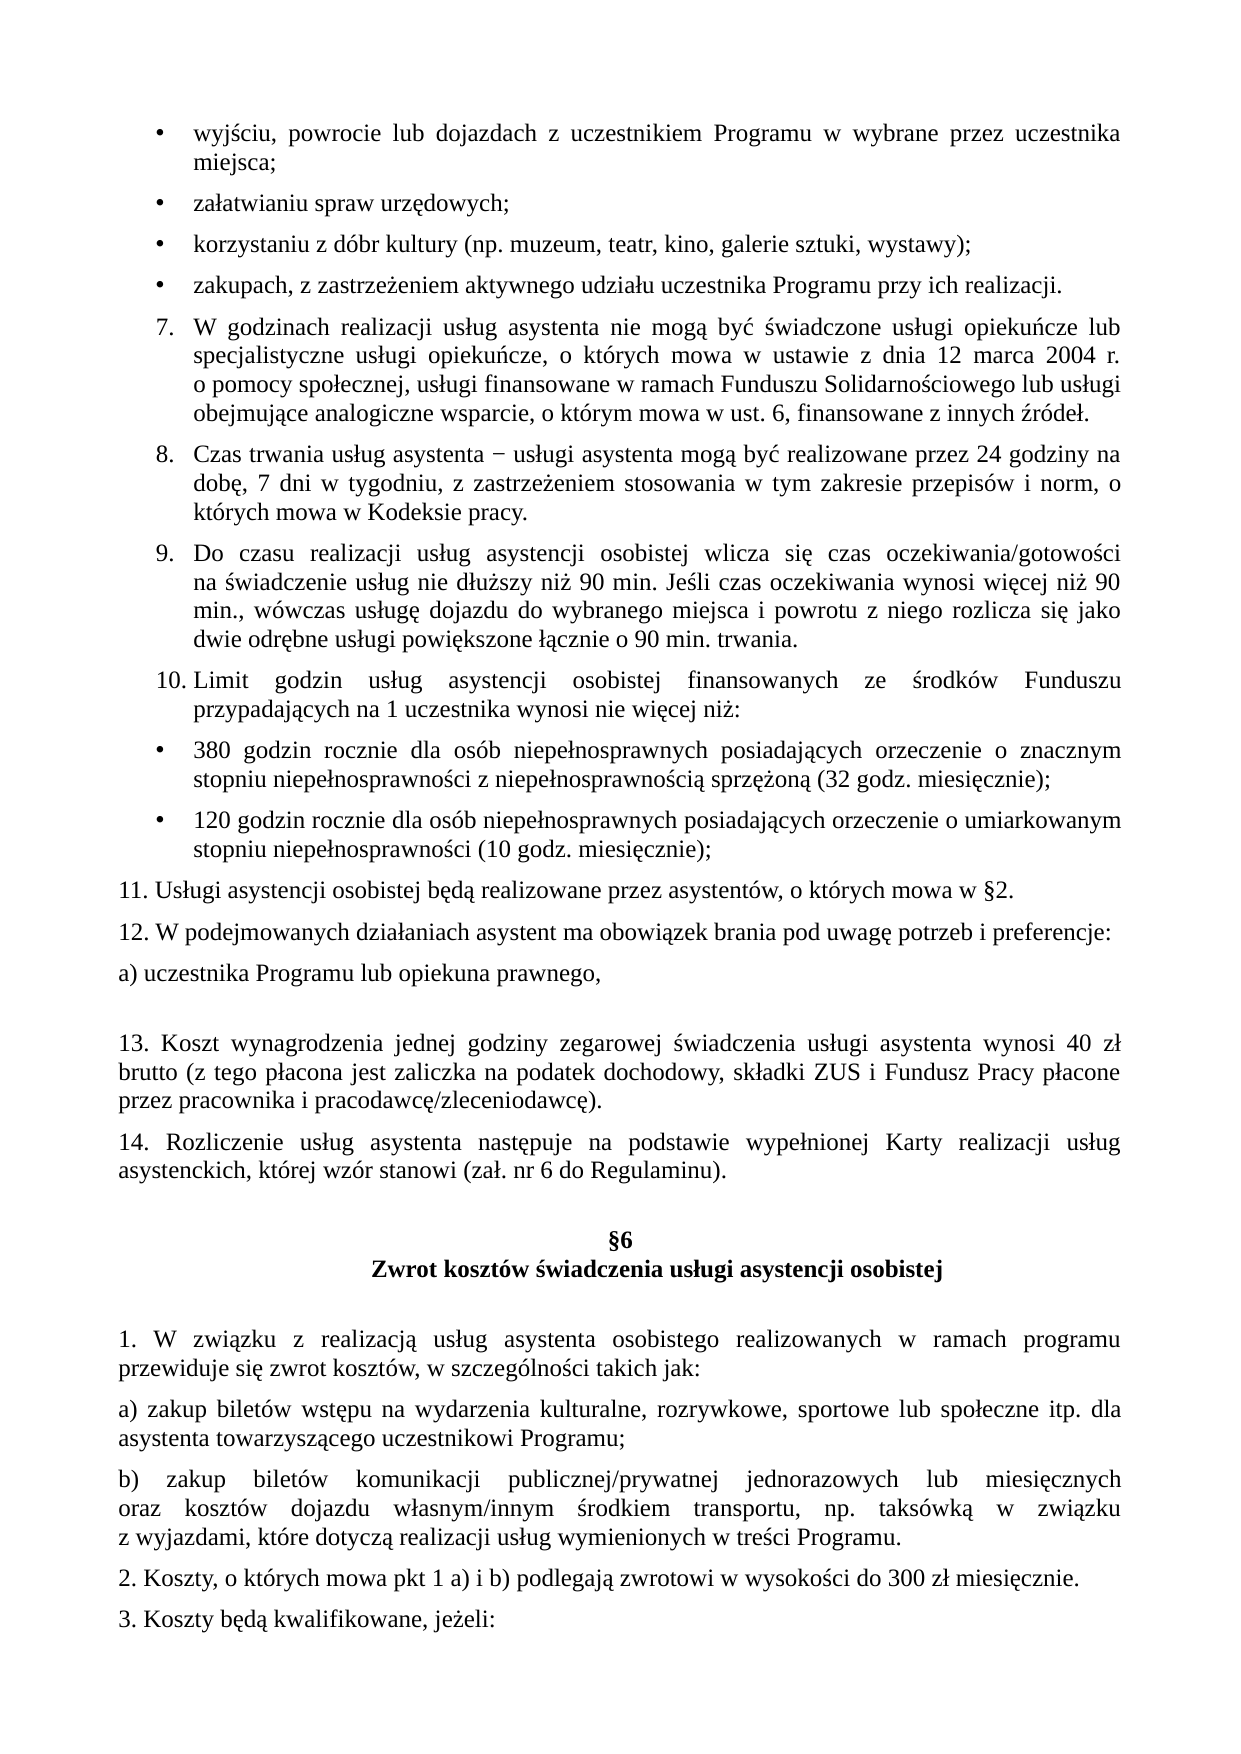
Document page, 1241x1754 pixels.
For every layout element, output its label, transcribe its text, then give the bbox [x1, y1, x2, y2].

text a) uczestnika Programu lub opiekuna prawnego, [118, 958, 1122, 987]
list 14. Rozliczenie usług asystenta następuje na podstawie wypełnionej Karty realizacji usług asystenckich, której wzór stanowi (zał. nr 6 do Regulaminu). [118, 1127, 1122, 1184]
list 3. Koszty będą kwalifikowane, jeżeli: [118, 1604, 1122, 1633]
list 380 godzin rocznie dla osób niepełnosprawnych posiadających orzeczenie o znacznym stopniu niepełnosprawności z niepełnosprawnością sprzężoną (32 godz. miesięcznie); [156, 736, 1122, 793]
list Zwrot kosztów świadczenia usługi asystencji osobistej [118, 1254, 1122, 1283]
list załatwianiu spraw urzędowych; [156, 188, 1122, 217]
list 11. Usługi asystencji osobistej będą realizowane przez asystentów, o których mowa w §2. [118, 876, 1122, 904]
list korzystaniu z dóbr kultury (np. muzeum, teatr, kino, galerie sztuki, wystawy); [156, 229, 1122, 258]
list 12. W podejmowanych działaniach asystent ma obowiązek brania pod uwagę potrzeb i preferencje: [118, 917, 1122, 946]
text a) zakup biletów wstępu na wydarzenia kulturalne, rozrywkowe, sportowe lub społeczne itp. dla asystenta towarzyszącego uczestnikowi Programu; [118, 1394, 1122, 1452]
list 120 godzin rocznie dla osób niepełnosprawnych posiadających orzeczenie o umiarkowanym stopniu niepełnosprawności (10 godz. miesięcznie); [156, 806, 1122, 863]
list W godzinach realizacji usług asystenta nie mogą być świadczone usługi opiekuńcze lub specjalistyczne usługi opiekuńcze, o których mowa w ustawie z dnia 12 marca 2004 r. o pomocy społecznej, usługi finansowane w ramach Funduszu Solidarnościowego lub usługi obejmujące analogiczne wsparcie, o którym mowa w ust. 6, finansowane z innych źródeł. [156, 312, 1122, 427]
list wyjściu, powrocie lub dojazdach z uczestnikiem Programu w wybrane przez uczestnika miejsca; [156, 118, 1122, 176]
text 1. W związku z realizacją usług asystenta osobistego realizowanych w ramach programu przewiduje się zwrot kosztów, w szczególności takich jak: [118, 1324, 1122, 1382]
list Limit godzin usług asystencji osobistej finansowanych ze środków Funduszu przypadających na 1 uczestnika wynosi nie więcej niż: [156, 666, 1122, 723]
text b) zakup biletów komunikacji publicznej/prywatnej jednorazowych lub miesięcznych oraz kosztów dojazdu własnym/innym środkiem transportu, np. taksówką w związku z wyjazdami, które dotyczą realizacji usług wymienionych w treści Programu. [118, 1464, 1122, 1551]
text 2. Koszty, o których mowa pkt 1 a) i b) podlegają zwrotowi w wysokości do 300 zł miesięcznie. [118, 1563, 1122, 1592]
text 13. Koszt wynagrodzenia jednej godziny zegarowej świadczenia usługi asystenta wynosi 40 zł brutto (z tego płacona jest zaliczka na podatek dochodowy, składki ZUS i Fundusz Pracy płacone przez pracownika i pracodawcę/zleceniodawcę). [118, 999, 1122, 1114]
text §6 [118, 1226, 1122, 1254]
list Do czasu realizacji usług asystencji osobistej wlicza się czas oczekiwania/gotowości na świadczenie usług nie dłuższy niż 90 min. Jeśli czas oczekiwania wynosi więcej niż 90 min., wówczas usługę dojazdu do wybranego miejsca i powrotu z niego rozlicza się jako dwie odrębne usługi powiększone łącznie o 90 min. trwania. [156, 538, 1122, 653]
list zakupach, z zastrzeżeniem aktywnego udziału uczestnika Programu przy ich realizacji. [156, 271, 1122, 299]
list Czas trwania usług asystenta − usługi asystenta mogą być realizowane przez 24 godziny na dobę, 7 dni w tygodniu, z zastrzeżeniem stosowania w tym zakresie przepisów i norm, o których mowa w Kodeksie pracy. [156, 439, 1122, 526]
